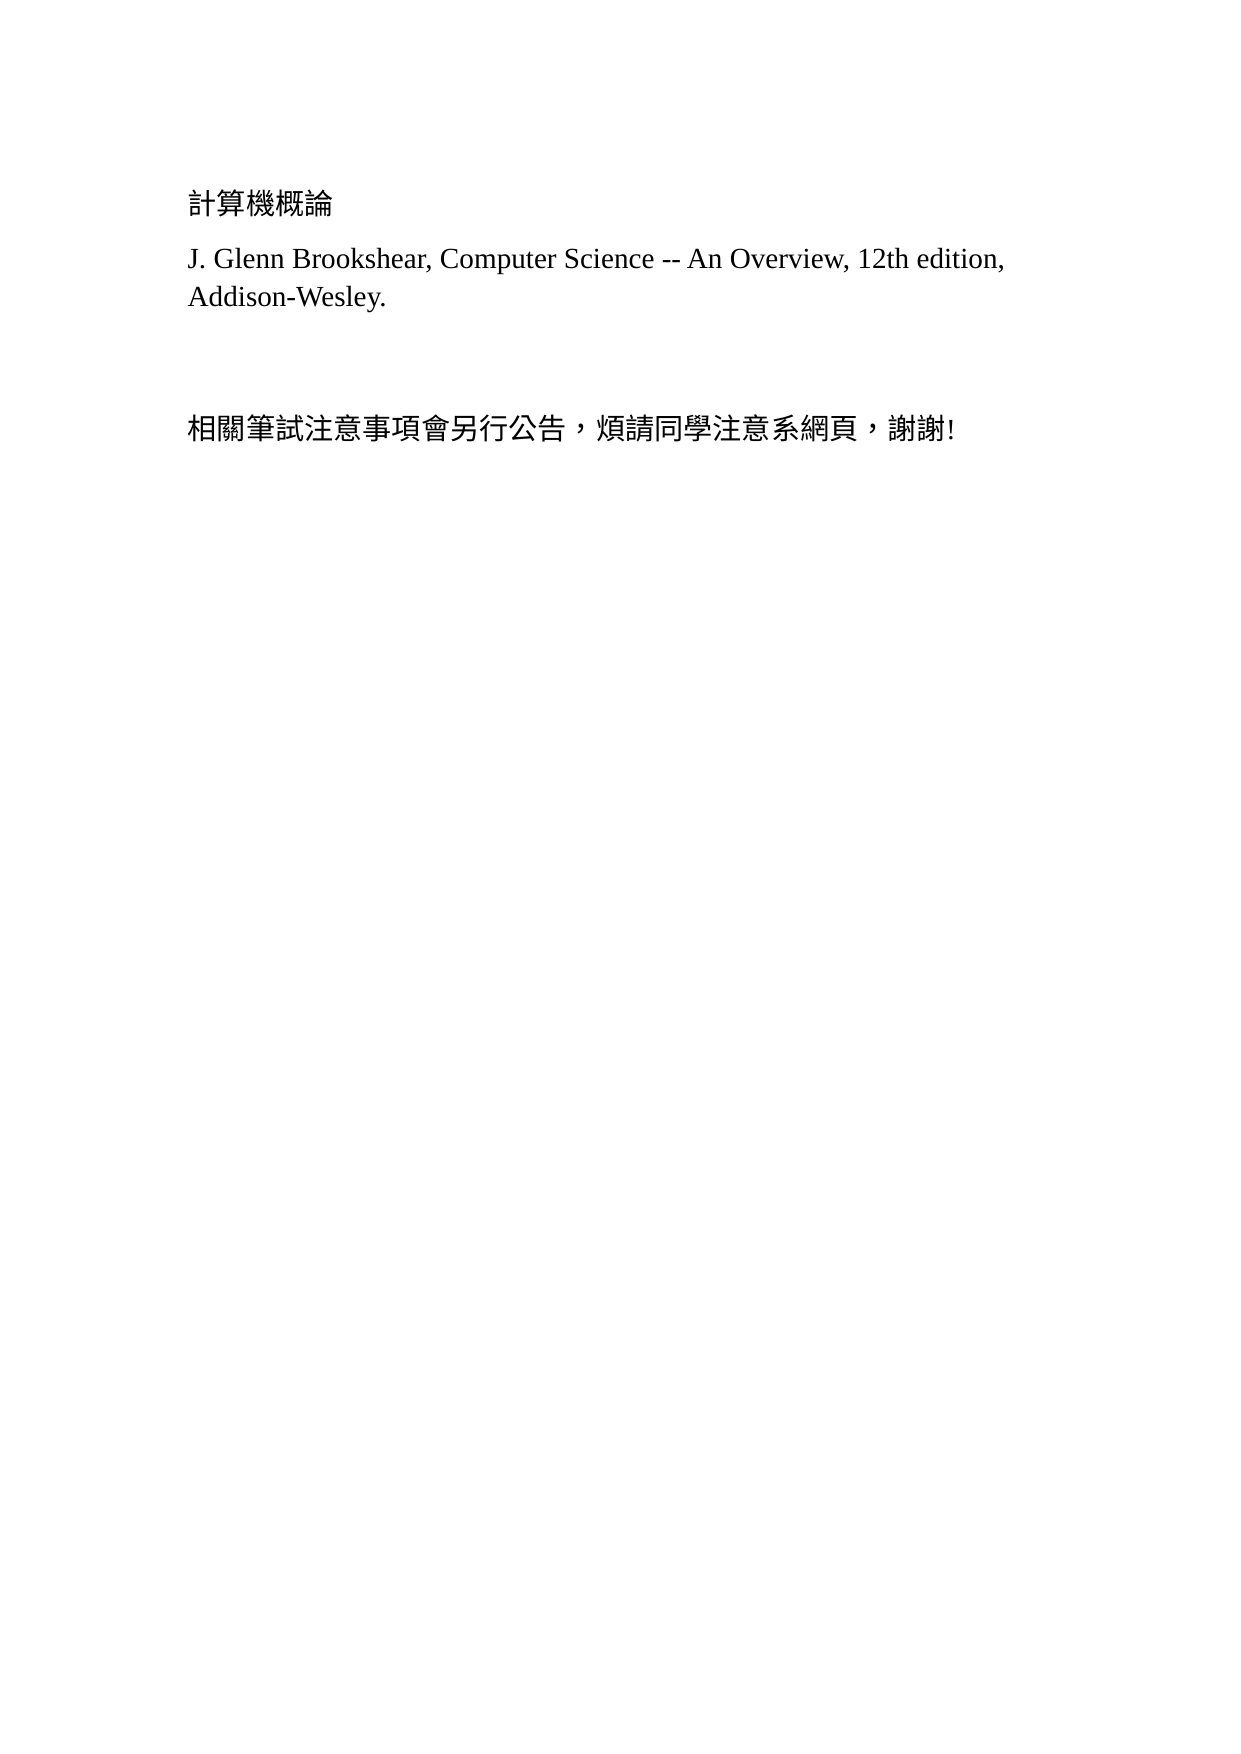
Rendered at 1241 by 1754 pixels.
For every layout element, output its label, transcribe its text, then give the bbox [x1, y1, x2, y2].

text 計算機概論 [187, 164, 1053, 239]
text J. Glenn Brookshear, Computer Science -- An Overview, 12th edition, Addison-Wesley. [187, 239, 1053, 314]
text 相關筆試注意事項會另行公告，煩請同學注意系網頁，謝謝! [187, 389, 1053, 464]
